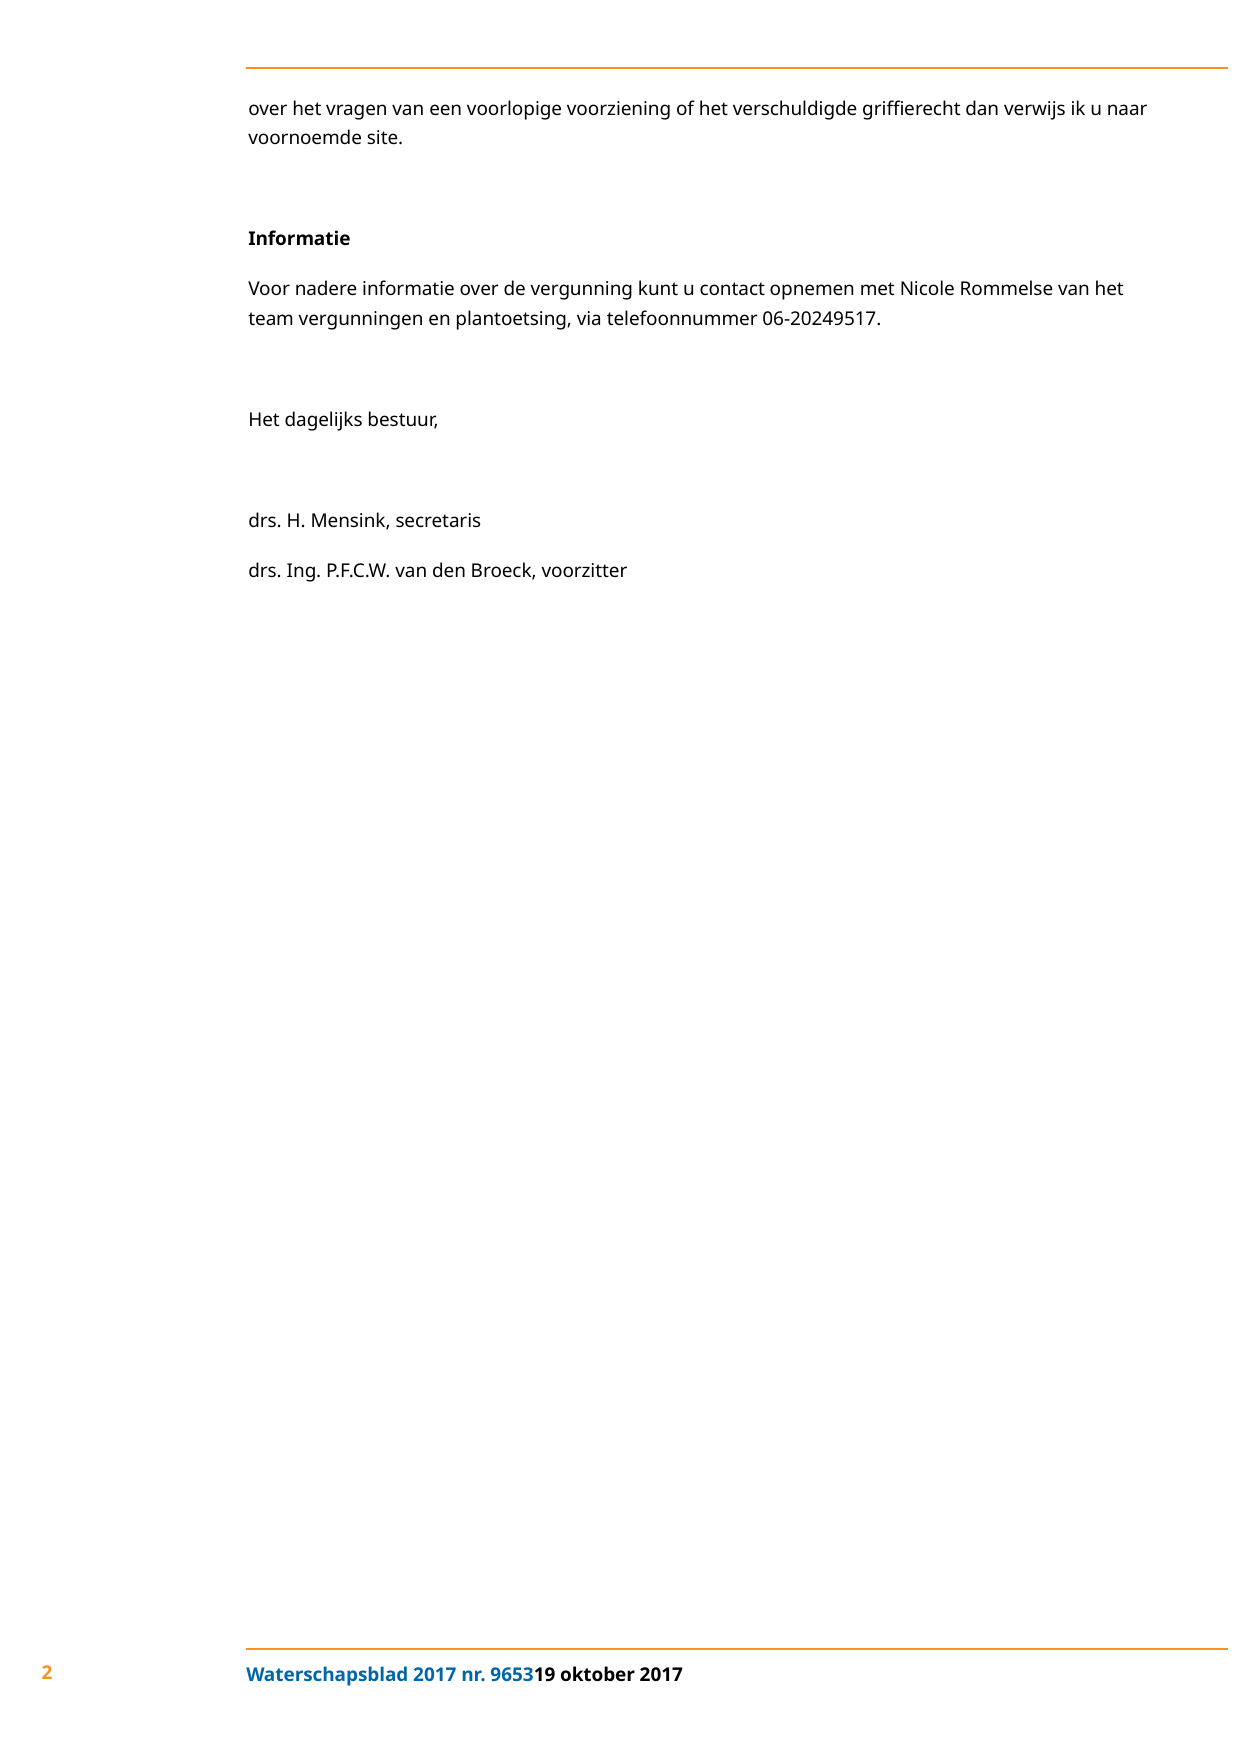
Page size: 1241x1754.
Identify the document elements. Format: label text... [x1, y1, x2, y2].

text over het vragen van een voorlopige voorziening of het verschuldigde griffierecht dan verwijs ik u naar voornoemde site. [248, 95, 1152, 150]
text drs. H. Mensink, secretaris [248, 507, 1152, 533]
picture [41, 47, 231, 172]
text drs. Ing. P.F.C.W. van den Broeck, voorzitter [248, 557, 1152, 583]
text Voor nadere informatie over de vergunning kunt u contact opnemen met Nicole Rommelse van het team vergunningen en plantoetsing, via telefoonnummer 06-20249517. [248, 276, 1152, 331]
text Het dagelijks bestuur, [248, 406, 1152, 432]
text Informatie [248, 225, 1152, 251]
